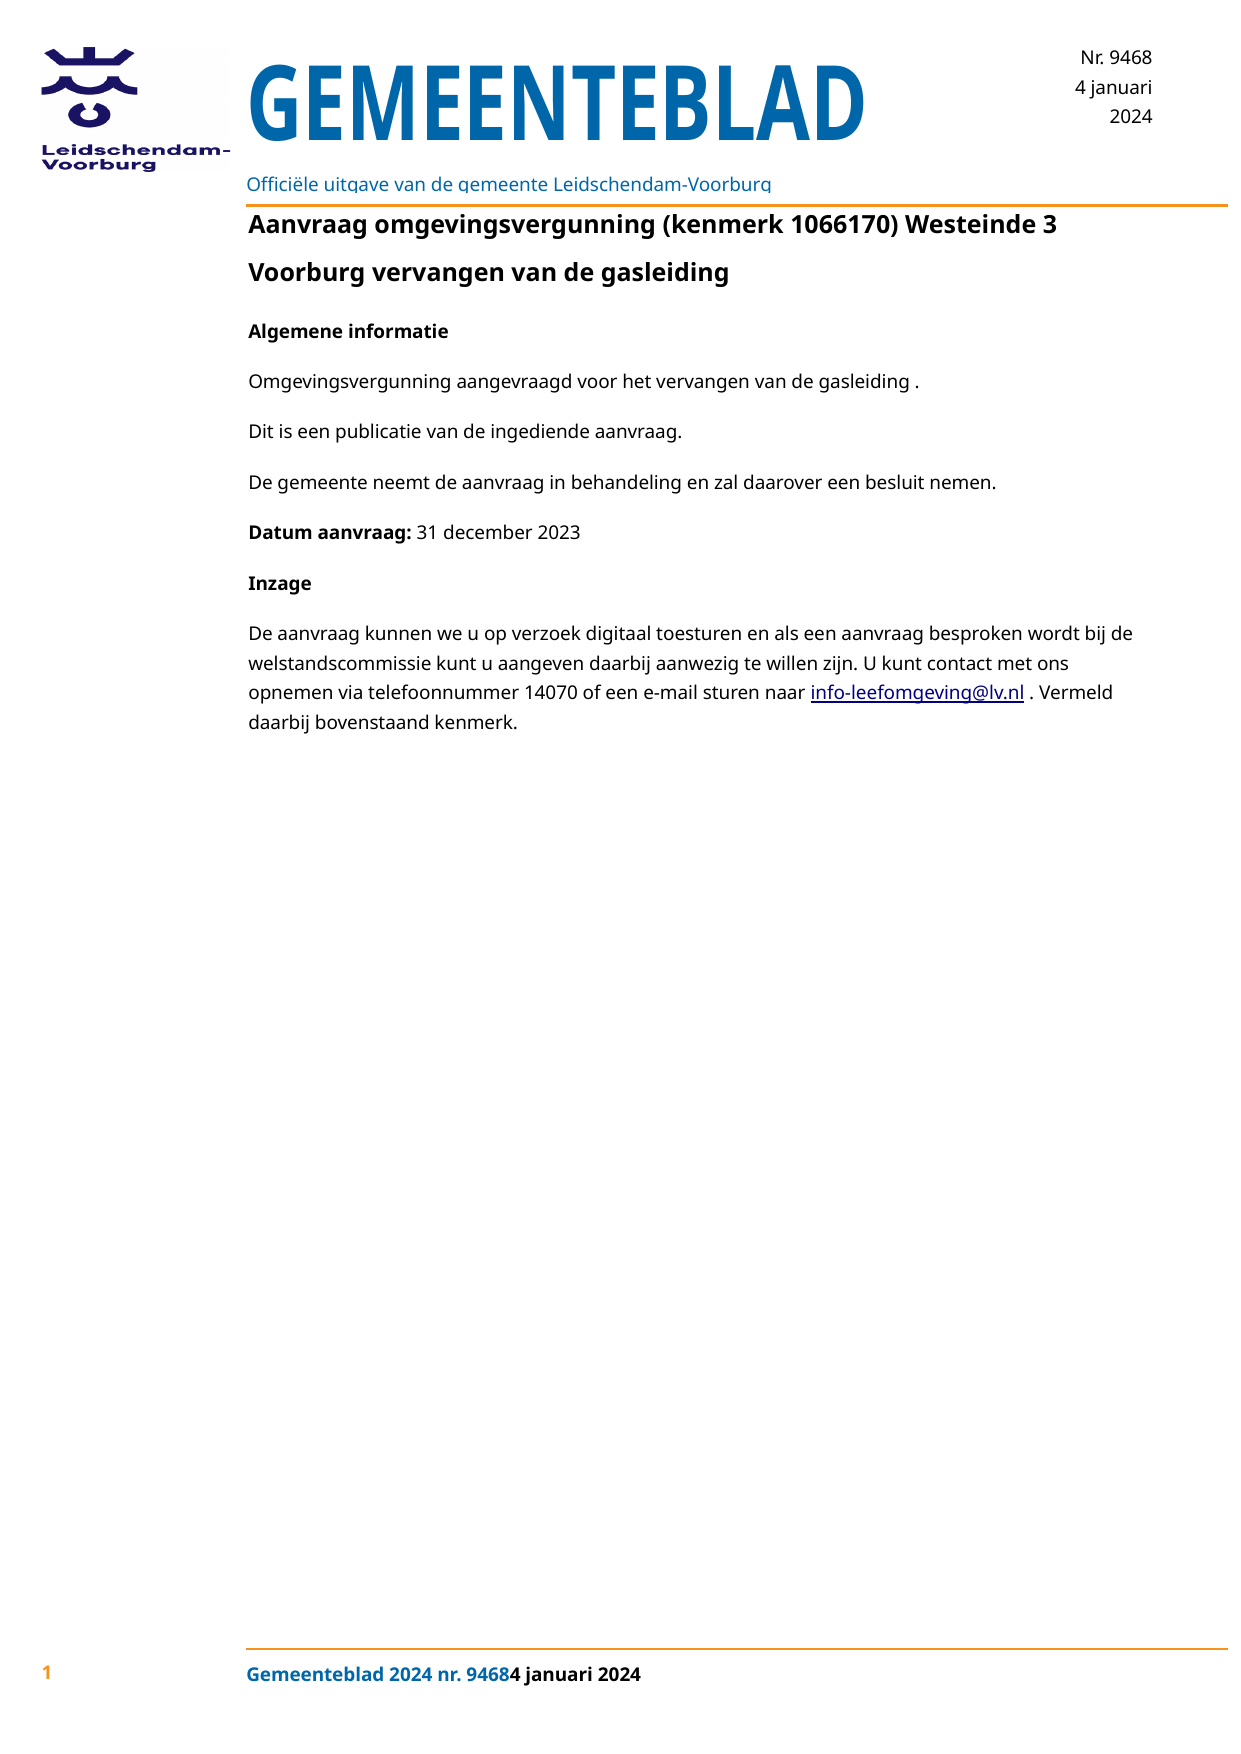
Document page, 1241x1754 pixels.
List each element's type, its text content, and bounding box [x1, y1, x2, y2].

text Inzage [248, 570, 1152, 596]
text De gemeente neemt de aanvraag in behandeling en zal daarover een besluit nemen. [248, 469, 1152, 495]
text Aanvraag omgevingsvergunning (kenmerk 1066170) Westeinde 3 Voorburg vervangen van de gasleiding [248, 207, 1152, 288]
text Dit is een publicatie van de ingediende aanvraag. [248, 419, 1152, 444]
text De aanvraag kunnen we u op verzoek digitaal toesturen en als een aanvraag besproken wordt bij de welstandscommissie kunt u aangeven daarbij aanwezig te willen zijn. U kunt contact met ons opnemen via telefoonnummer 14070 of een e-mail sturen naar info-leefomgeving@lv.nl . Vermeld daarbij bovenstaand kenmerk. [248, 620, 1152, 735]
text Algemene informatie [248, 318, 1152, 344]
text Datum aanvraag: 31 december 2023 [248, 519, 1152, 545]
picture [41, 47, 231, 172]
text Omgevingsvergunning aangevraagd voor het vervangen van de gasleiding . [248, 368, 1152, 394]
